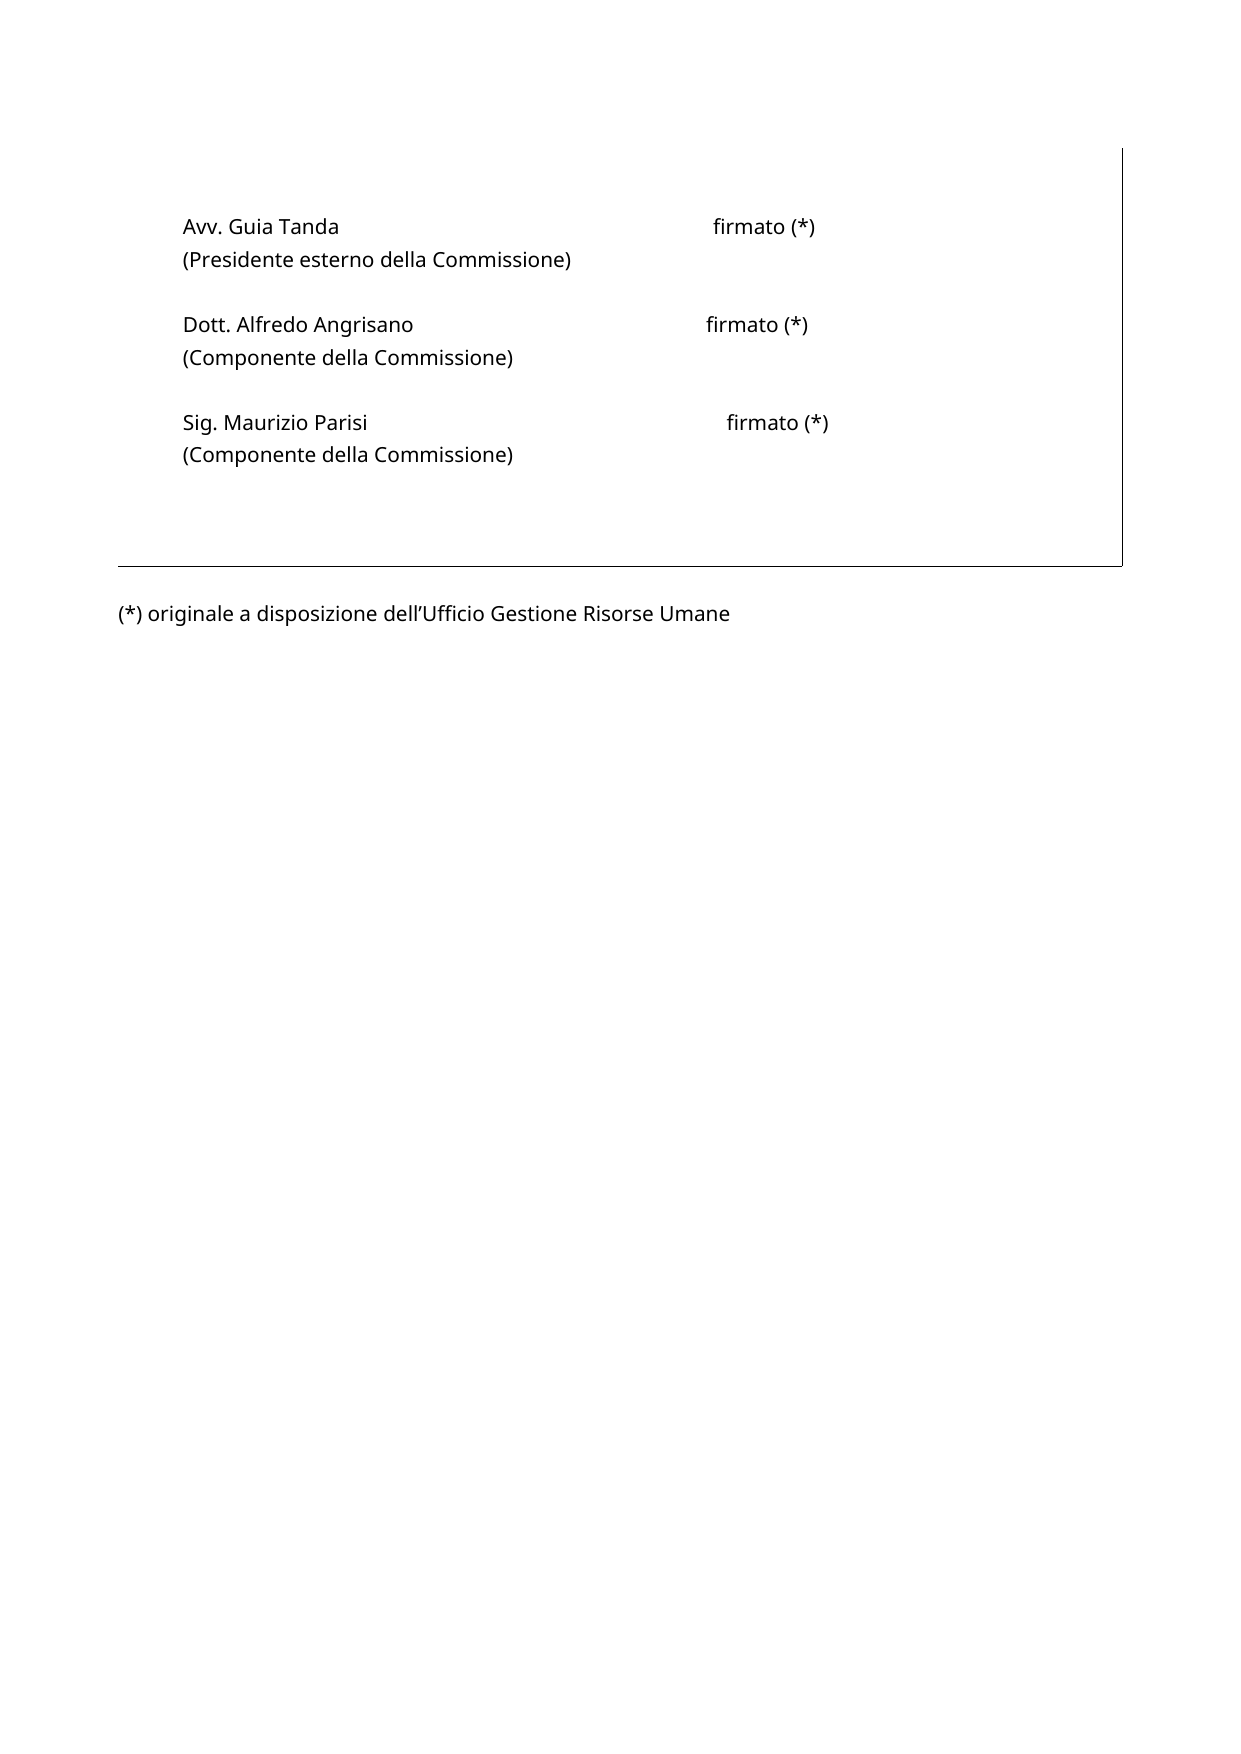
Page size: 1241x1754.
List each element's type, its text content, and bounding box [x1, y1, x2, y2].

text (Presidente esterno della Commissione) [118, 180, 1122, 245]
text Avv. Guia Tanda firmato (*) [118, 148, 1122, 180]
text Sig. Maurizio Parisi firmato (*) [118, 343, 1122, 376]
text (Componente della Commissione) [118, 278, 1122, 343]
text (Componente della Commissione) [118, 376, 1122, 469]
text Dott. Alfredo Angrisano firmato (*) [118, 245, 1122, 278]
text (*) originale a disposizione dell’Ufficio Gestione Risorse Umane [118, 599, 1122, 627]
